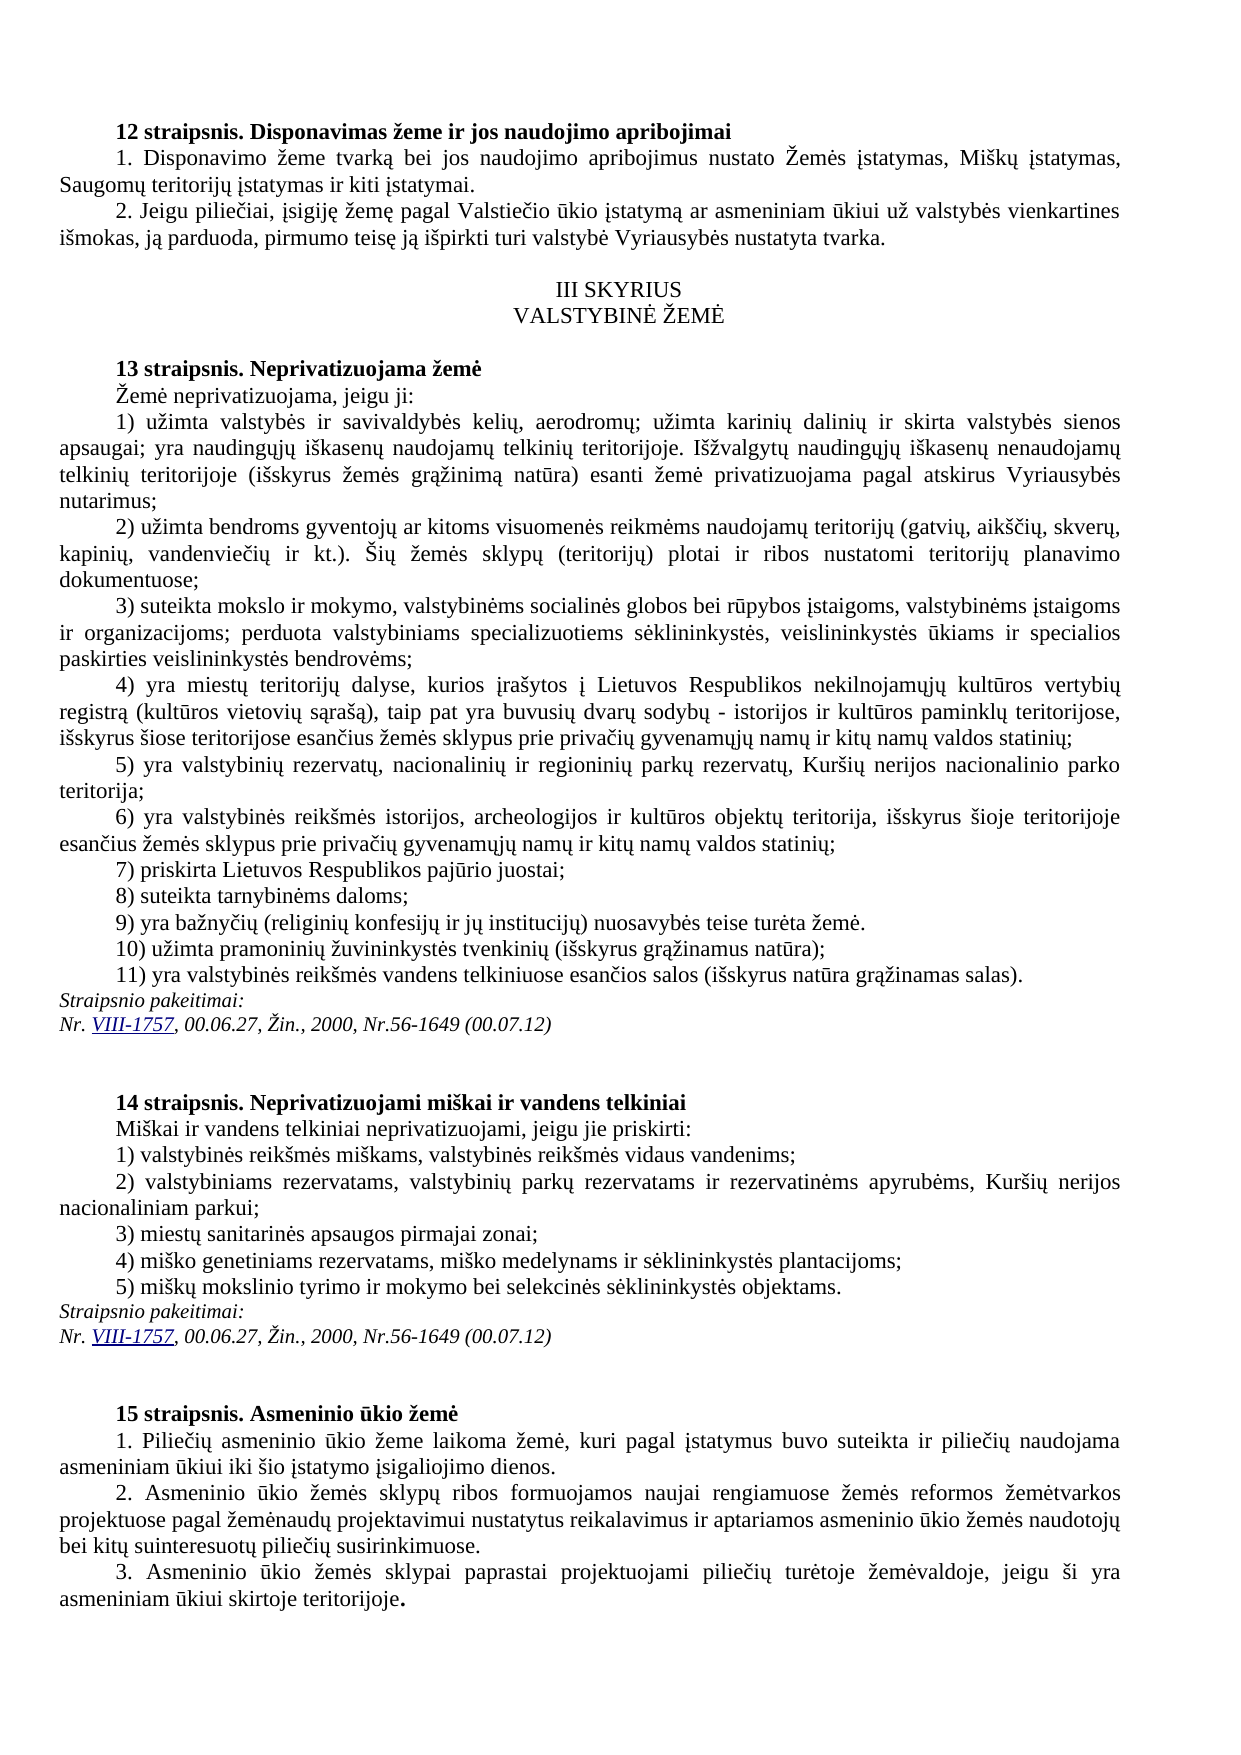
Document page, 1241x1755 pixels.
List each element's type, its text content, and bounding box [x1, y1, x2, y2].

text 3) suteikta mokslo ir mokymo, valstybinėms socialinės globos bei rūpybos įstaigoms, valstybinėms įstaigoms ir organizacijoms; perduota valstybiniams specializuotiems sėklininkystės, veislininkystės ūkiams ir specialios paskirties veislininkystės bendrovėms; [59, 592, 1122, 672]
text 2. Asmeninio ūkio žemės sklypų ribos formuojamos naujai rengiamuose žemės reformos žemėtvarkos projektuose pagal žemėnaudų projektavimui nustatytus reikalavimus ir aptariamos asmeninio ūkio žemės naudotojų bei kitų suinteresuotų piliečių susirinkimuose. [59, 1479, 1122, 1558]
text 1. Disponavimo žeme tvarką bei jos naudojimo apribojimus nustato Žemės įstatymas, Miškų įstatymas, Saugomų teritorijų įstatymas ir kiti įstatymai. [59, 144, 1122, 197]
text 1) valstybinės reikšmės miškams, valstybinės reikšmės vidaus vandenims; [59, 1141, 1122, 1168]
text 4) miško genetiniams rezervatams, miško medelynams ir sėklininkystės plantacijoms; [59, 1247, 1122, 1273]
text Straipsnio pakeitimai: [59, 988, 1122, 1012]
text 10) užimta pramoninių žuvininkystės tvenkinių (išskyrus grąžinamus natūra); [59, 935, 1122, 961]
text 11) yra valstybinės reikšmės vandens telkiniuose esančios salos (išskyrus natūra grąžinamas salas). [59, 961, 1122, 988]
text 2) valstybiniams rezervatams, valstybinių parkų rezervatams ir rezervatinėms apyrubėms, Kuršių nerijos nacionaliniam parkui; [59, 1168, 1122, 1220]
text 13 straipsnis. Neprivatizuojama žemė [59, 355, 1122, 382]
text 6) yra valstybinės reikšmės istorijos, archeologijos ir kultūros objektų teritorija, išskyrus šioje teritorijoje esančius žemės sklypus prie privačių gyvenamųjų namų ir kitų namų valdos statinių; [59, 803, 1122, 856]
text 2) užimta bendroms gyventojų ar kitoms visuomenės reikmėms naudojamų teritorijų (gatvių, aikščių, skverų, kapinių, vandenviečių ir kt.). Šių žemės sklypų (teritorijų) plotai ir ribos nustatomi teritorijų planavimo dokumentuose; [59, 513, 1122, 592]
text 5) miškų mokslinio tyrimo ir mokymo bei selekcinės sėklininkystės objektams. [59, 1273, 1122, 1299]
text Nr. VIII-1757, 00.06.27, Žin., 2000, Nr.56-1649 (00.07.12) [59, 1012, 1122, 1036]
text 8) suteikta tarnybinėms daloms; [59, 882, 1122, 909]
text 15 straipsnis. Asmeninio ūkio žemė [59, 1400, 1122, 1427]
text Straipsnio pakeitimai: [59, 1299, 1122, 1323]
text 3. Asmeninio ūkio žemės sklypai paprastai projektuojami piliečių turėtoje žemėvaldoje, jeigu ši yra asmeniniam ūkiui skirtoje teritorijoje. [59, 1558, 1122, 1611]
text 1. Piliečių asmeninio ūkio žeme laikoma žemė, kuri pagal įstatymus buvo suteikta ir piliečių naudojama asmeniniam ūkiui iki šio įstatymo įsigaliojimo dienos. [59, 1427, 1122, 1479]
text Nr. VIII-1757, 00.06.27, Žin., 2000, Nr.56-1649 (00.07.12) [59, 1323, 1122, 1348]
text Žemė neprivatizuojama, jeigu ji: [59, 382, 1122, 408]
text 4) yra miestų teritorijų dalyse, kurios įrašytos į Lietuvos Respublikos nekilnojamųjų kultūros vertybių registrą (kultūros vietovių sąrašą), taip pat yra buvusių dvarų sodybų - istorijos ir kultūros paminklų teritorijose, išskyrus šiose teritorijose esančius žemės sklypus prie privačių gyvenamųjų namų ir kitų namų valdos statinių; [59, 672, 1122, 751]
text 3) miestų sanitarinės apsaugos pirmajai zonai; [59, 1220, 1122, 1247]
text 14 straipsnis. Neprivatizuojami miškai ir vandens telkiniai [59, 1089, 1122, 1115]
text Miškai ir vandens telkiniai neprivatizuojami, jeigu jie priskirti: [59, 1115, 1122, 1141]
text III skyrius [59, 276, 1122, 303]
text 1) užimta valstybės ir savivaldybės kelių, aerodromų; užimta karinių dalinių ir skirta valstybės sienos apsaugai; yra naudingųjų iškasenų naudojamų telkinių teritorijoje. Išžvalgytų naudingųjų iškasenų nenaudojamų telkinių teritorijoje (išskyrus žemės grąžinimą natūra) esanti žemė privatizuojama pagal atskirus Vyriausybės nutarimus; [59, 408, 1122, 513]
text VALSTYBINĖ ŽEMĖ [59, 303, 1122, 329]
text 9) yra bažnyčių (religinių konfesijų ir jų institucijų) nuosavybės teise turėta žemė. [59, 909, 1122, 935]
text 2. Jeigu piliečiai, įsigiję žemę pagal Valstiečio ūkio įstatymą ar asmeniniam ūkiui už valstybės vienkartines išmokas, ją parduoda, pirmumo teisę ją išpirkti turi valstybė Vyriausybės nustatyta tvarka. [59, 197, 1122, 250]
text 12 straipsnis. Disponavimas žeme ir jos naudojimo apribojimai [59, 118, 1122, 144]
text 7) priskirta Lietuvos Respublikos pajūrio juostai; [59, 856, 1122, 882]
text 5) yra valstybinių rezervatų, nacionalinių ir regioninių parkų rezervatų, Kuršių nerijos nacionalinio parko teritorija; [59, 751, 1122, 803]
